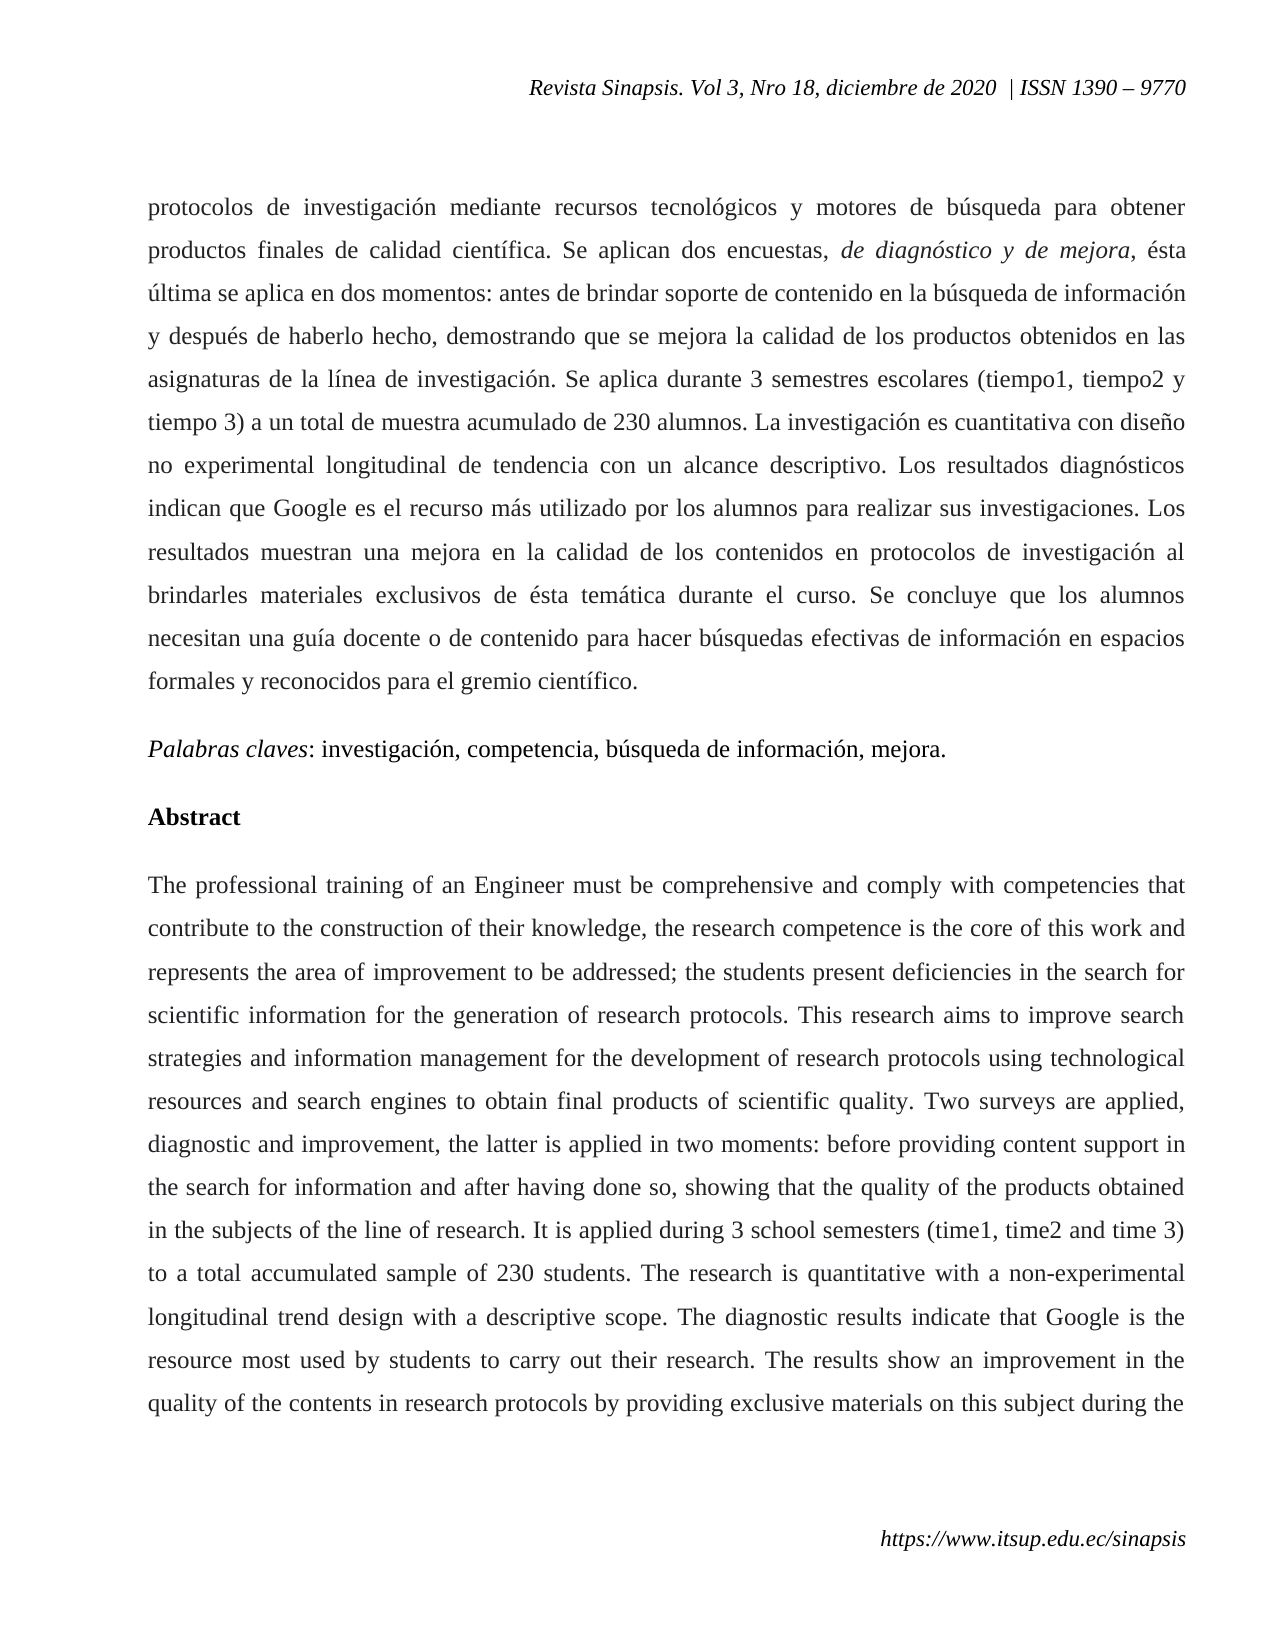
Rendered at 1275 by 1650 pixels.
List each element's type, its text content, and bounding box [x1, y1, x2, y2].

text Palabras claves: investigación, competencia, búsqueda de información, mejora. [148, 734, 1186, 763]
text protocolos de investigación mediante recursos tecnológicos y motores de búsqueda para obtener productos finales de calidad científica. Se aplican dos encuestas, de diagnóstico y de mejora, ésta última se aplica en dos momentos: antes de brindar soporte de contenido en la búsqueda de información y después de haberlo hecho, demostrando que se mejora la calidad de los productos obtenidos en las asignaturas de la línea de investigación. Se aplica durante 3 semestres escolares (tiempo1, tiempo2 y tiempo 3) a un total de muestra acumulado de 230 alumnos. La investigación es cuantitativa con diseño no experimental longitudinal de tendencia con un alcance descriptivo. Los resultados diagnósticos indican que Google es el recurso más utilizado por los alumnos para realizar sus investigaciones. Los resultados muestran una mejora en la calidad de los contenidos en protocolos de investigación al brindarles materiales exclusivos de ésta temática durante el curso. Se concluye que los alumnos necesitan una guía docente o de contenido para hacer búsquedas efectivas de información en espacios formales y reconocidos para el gremio científico. [148, 192, 1186, 695]
text The professional training of an Engineer must be comprehensive and comply with competencies that contribute to the construction of their knowledge, the research competence is the core of this work and represents the area of ​​improvement to be addressed; the students present deficiencies in the search for scientific information for the generation of research protocols. This research aims to improve search strategies and information management for the development of research protocols using technological resources and search engines to obtain final products of scientific quality. Two surveys are applied, diagnostic and improvement, the latter is applied in two moments: before providing content support in the search for information and after having done so, showing that the quality of the products obtained in the subjects of the line of research. It is applied during 3 school semesters (time1, time2 and time 3) to a total accumulated sample of 230 students. The research is quantitative with a non-experimental longitudinal trend design with a descriptive scope. The diagnostic results indicate that Google is the resource most used by students to carry out their research. The results show an improvement in the quality of the contents in research protocols by providing exclusive materials on this subject during the [148, 870, 1186, 1417]
text Abstract [148, 802, 1186, 831]
